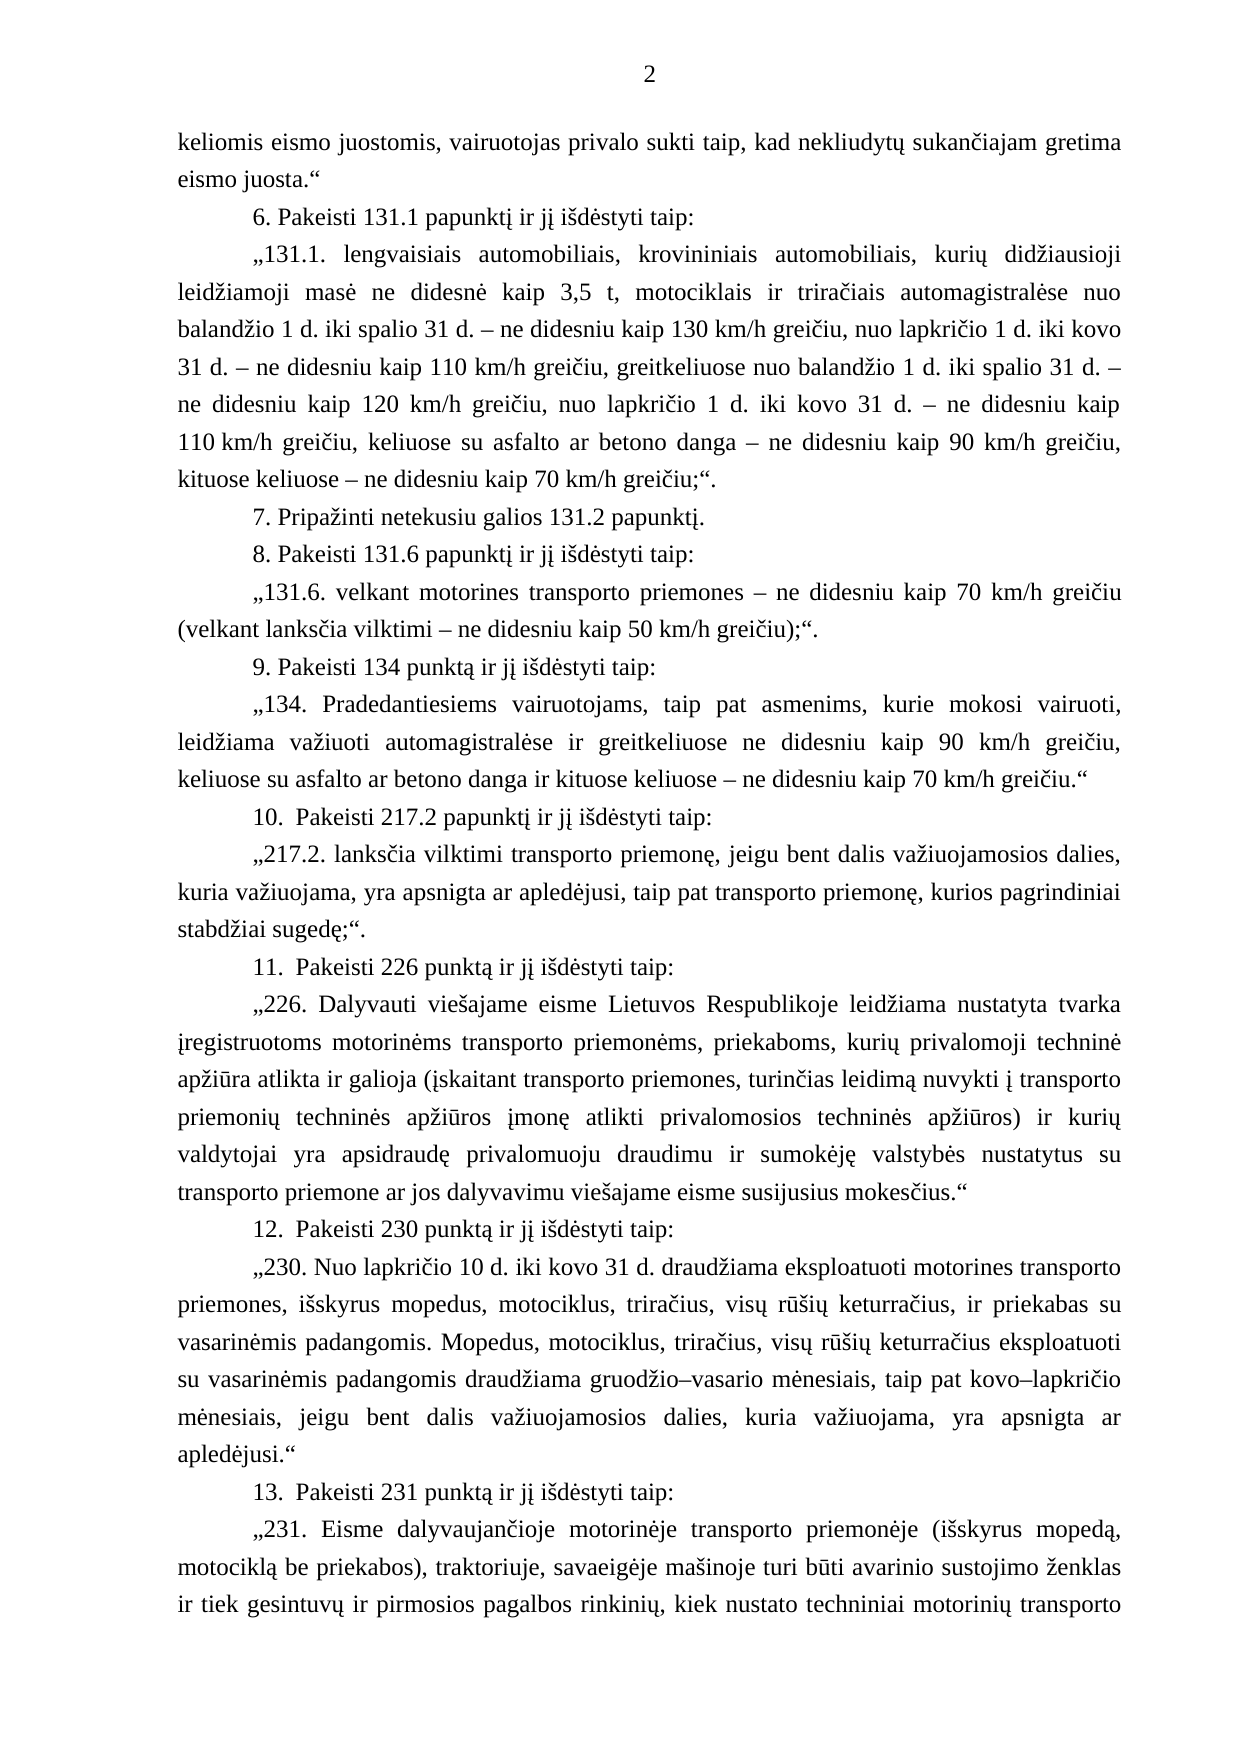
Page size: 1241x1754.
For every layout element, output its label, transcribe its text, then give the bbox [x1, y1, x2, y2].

text „231. Eisme dalyvaujančioje motorinėje transporto priemonėje (išskyrus mopedą, motociklą be priekabos), traktoriuje, savaeigėje mašinoje turi būti avarinio sustojimo ženklas ir tiek gesintuvų ir pirmosios pagalbos rinkinių, kiek nustato techniniai motorinių transporto [177, 1506, 1122, 1618]
text 8. Pakeisti 131.6 papunktį ir jį išdėstyti taip: [177, 531, 1122, 568]
text 13. Pakeisti 231 punktą ir jį išdėstyti taip: [177, 1468, 1122, 1506]
text 10. Pakeisti 217.2 papunktį ir jį išdėstyti taip: [177, 793, 1122, 831]
text 7. Pripažinti netekusiu galios 131.2 papunktį. [177, 493, 1122, 531]
text „217.2. lanksčia vilktimi transporto priemonę, jeigu bent dalis važiuojamosios dalies, kuria važiuojama, yra apsnigta ar apledėjusi, taip pat transporto priemonę, kurios pagrindiniai stabdžiai sugedę;“. [177, 831, 1122, 943]
text „131.1. lengvaisiais automobiliais, krovininiais automobiliais, kurių didžiausioji leidžiamoji masė ne didesnė kaip 3,5 t, motociklais ir triračiais automagistralėse nuo balandžio 1 d. iki spalio 31 d. – ne didesniu kaip 130 km/h greičiu, nuo lapkričio 1 d. iki kovo 31 d. – ne didesniu kaip 110 km/h greičiu, greitkeliuose nuo balandžio 1 d. iki spalio 31 d. – ne didesniu kaip 120 km/h greičiu, nuo lapkričio 1 d. iki kovo 31 d. – ne didesniu kaip 110 km/h greičiu, keliuose su asfalto ar betono danga – ne didesniu kaip 90 km/h greičiu, kituose keliuose – ne didesniu kaip 70 km/h greičiu;“. [177, 231, 1122, 493]
text „134. Pradedantiesiems vairuotojams, taip pat asmenims, kurie mokosi vairuoti, leidžiama važiuoti automagistralėse ir greitkeliuose ne didesniu kaip 90 km/h greičiu, keliuose su asfalto ar betono danga ir kituose keliuose – ne didesniu kaip 70 km/h greičiu.“ [177, 681, 1122, 793]
text „131.6. velkant motorines transporto priemones – ne didesniu kaip 70 km/h greičiu (velkant lanksčia vilktimi – ne didesniu kaip 50 km/h greičiu);“. [177, 568, 1122, 643]
text 6. Pakeisti 131.1 papunktį ir jį išdėstyti taip: [177, 193, 1122, 231]
text keliomis eismo juostomis, vairuotojas privalo sukti taip, kad nekliudytų sukančiajam gretima eismo juosta.“ [177, 118, 1122, 193]
text 12. Pakeisti 230 punktą ir jį išdėstyti taip: [177, 1206, 1122, 1243]
text 11. Pakeisti 226 punktą ir jį išdėstyti taip: [177, 943, 1122, 981]
text „230. Nuo lapkričio 10 d. iki kovo 31 d. draudžiama eksploatuoti motorines transporto priemones, išskyrus mopedus, motociklus, triračius, visų rūšių keturračius, ir priekabas su vasarinėmis padangomis. Mopedus, motociklus, triračius, visų rūšių keturračius eksploatuoti su vasarinėmis padangomis draudžiama gruodžio–vasario mėnesiais, taip pat kovo–lapkričio mėnesiais, jeigu bent dalis važiuojamosios dalies, kuria važiuojama, yra apsnigta ar apledėjusi.“ [177, 1243, 1122, 1468]
text „226. Dalyvauti viešajame eisme Lietuvos Respublikoje leidžiama nustatyta tvarka įregistruotoms motorinėms transporto priemonėms, priekaboms, kurių privalomoji techninė apžiūra atlikta ir galioja (įskaitant transporto priemones, turinčias leidimą nuvykti į transporto priemonių techninės apžiūros įmonę atlikti privalomosios techninės apžiūros) ir kurių valdytojai yra apsidraudę privalomuoju draudimu ir sumokėję valstybės nustatytus su transporto priemone ar jos dalyvavimu viešajame eisme susijusius mokesčius.“ [177, 981, 1122, 1206]
text 9. Pakeisti 134 punktą ir jį išdėstyti taip: [177, 643, 1122, 681]
